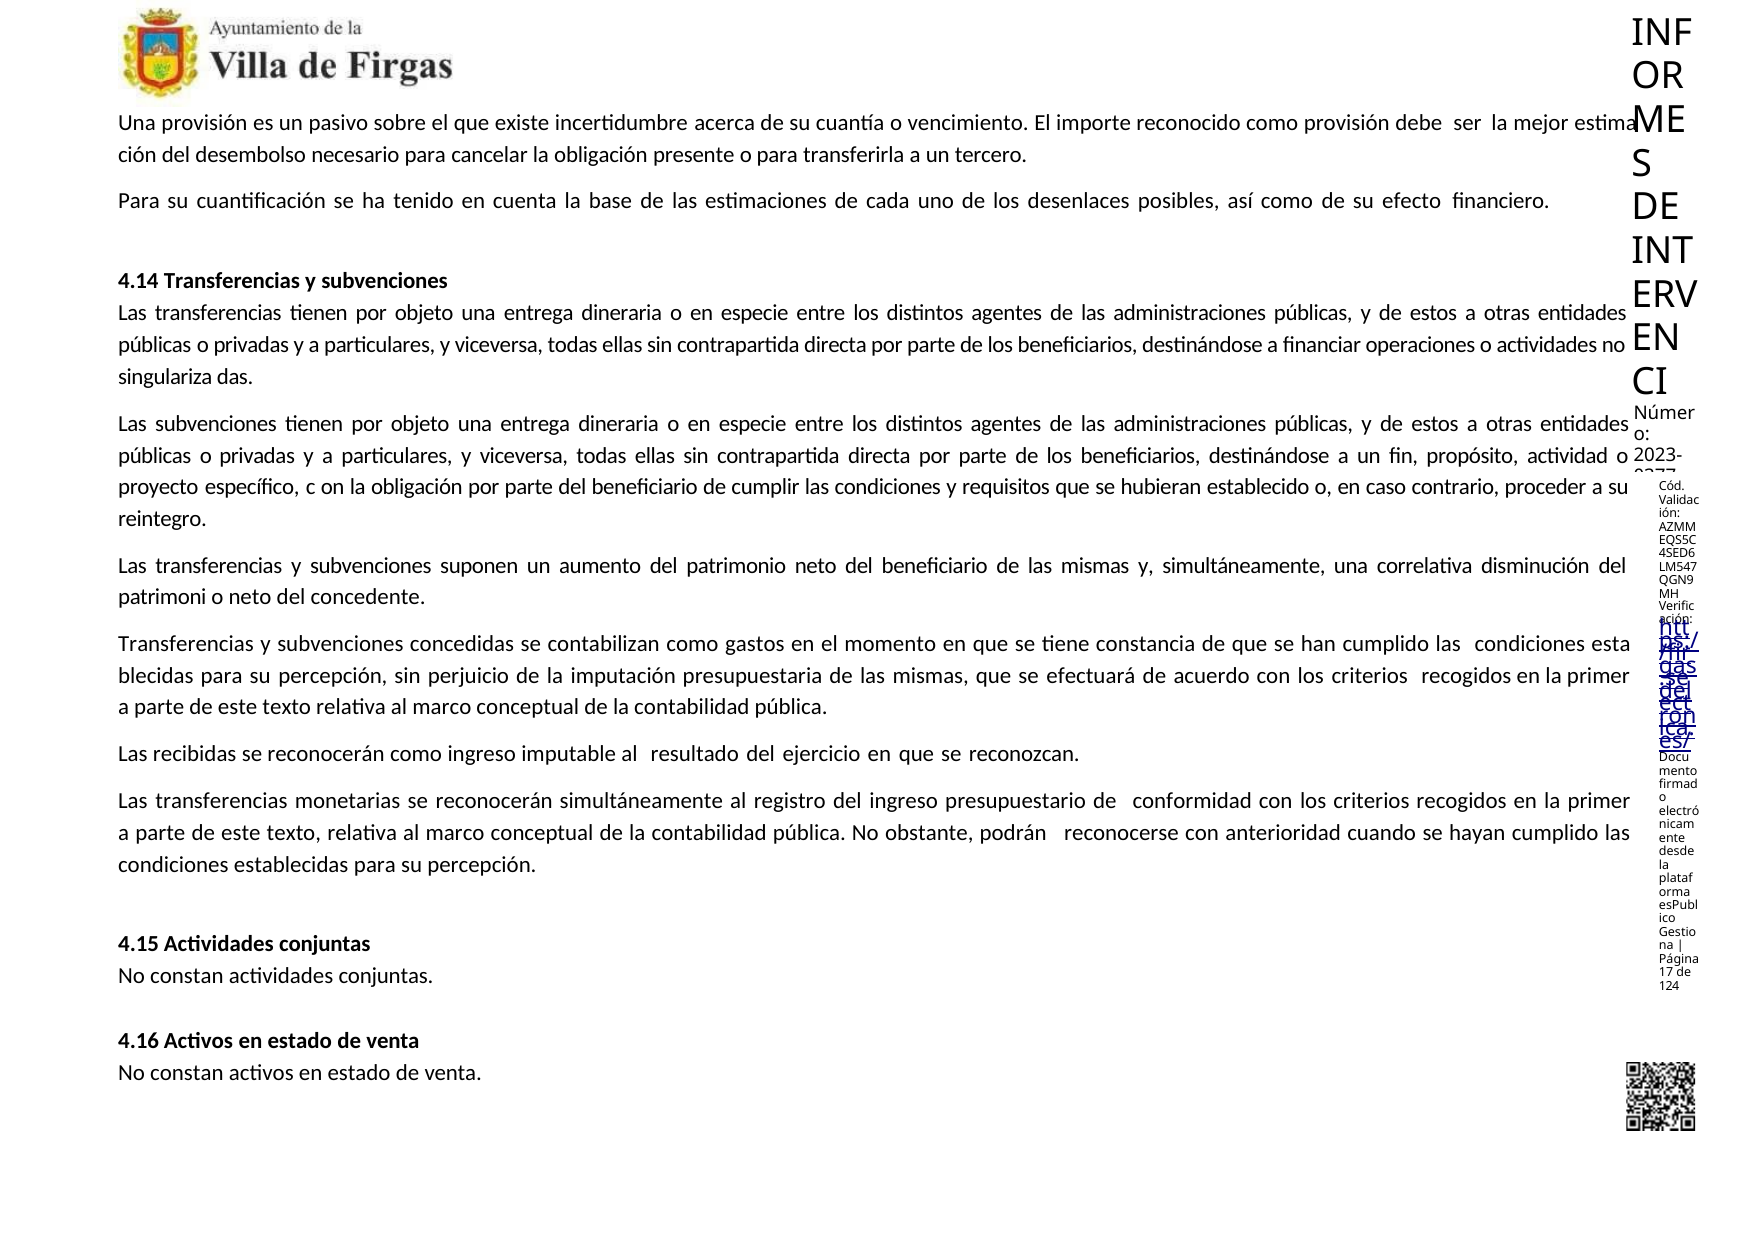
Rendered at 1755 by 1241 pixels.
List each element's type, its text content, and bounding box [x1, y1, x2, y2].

text Las subvenciones tienen por objeto una entrega dineraria o en especie entre los distintos agentes de las administraciones públicas, y de estos a otras entidades públicas o privadas y a particulares, y viceversa, todas ellas sin contrapartida directa por parte de los beneficiarios, destinándose a un fin, propósito, actividad o proyecto específico, c on la obligación por parte del beneficiario de cumplir las condiciones y requisitos que se hubieran establecido o, en caso contrario, proceder a su reintegro. [118, 409, 1629, 532]
text Las recibidas se reconocerán como ingreso imputable al resultado del ejercicio en que se reconozcan. [118, 739, 1657, 767]
text Número: 2023-0377 Fecha: 18/09/2023 [1633, 403, 1699, 471]
text Las transferencias tienen por objeto una entrega dineraria o en especie entre los distintos agentes de las administraciones públicas, y de estos a otras entidades públicas o privadas y a particulares, y viceversa, todas ellas sin contrapartida directa por parte de los beneficiarios, destinándose a financiar operaciones o actividades no singulariza das. [118, 298, 1627, 390]
text Las transferencias y subvenciones suponen un aumento del patrimonio neto del beneficiario de las mismas y, simultáneamente, una correlativa disminución del patrimoni o neto del concedente. [118, 551, 1627, 610]
list Activos en estado de venta [118, 1026, 1695, 1054]
text INFORMES DE INTERVENCI [1631, 10, 1699, 403]
text Una provisión es un pasivo sobre el que existe incertidumbre acerca de su cuantía o vencimiento. El importe reconocido como provisión debe ser la mejor estima ción del desembolso necesario para cancelar la obligación presente o para transferirla a un tercero. [118, 108, 1629, 168]
text No constan activos en estado de venta. [118, 1058, 1695, 1086]
list Actividades conjuntas [118, 929, 1657, 957]
text Transferencias y subvenciones concedidas se contabilizan como gastos en el momento en que se tiene constancia de que se han cumplido las condiciones esta blecidas para su percepción, sin perjuicio de la imputación presupuestaria de las mismas, que se efectuará de acuerdo con los criterios recogidos en la primer a parte de este texto relativa al marco conceptual de la contabilidad pública. [118, 629, 1631, 720]
text Verificación: https://firgas.sedelectronica.es/ [1659, 601, 1700, 751]
text No constan actividades conjuntas. [118, 961, 1657, 989]
list Transferencias y subvenciones [118, 266, 1629, 294]
text Las transferencias monetarias se reconocerán simultáneamente al registro del ingreso presupuestario de conformidad con los criterios recogidos en la primer a parte de este texto, relativa al marco conceptual de la contabilidad pública. No obstante, podrán reconocerse con anterioridad cuando se hayan cumplido las condiciones establecidas para su percepción. [118, 786, 1631, 878]
text Las subvenciones tienen por objeto una entrega dineraria o en especie entre los distintos agentes de las administraciones públicas, y de estos a otras entidades públicas o privadas y a particulares, y viceversa, todas ellas sin contrapartida directa por parte de los beneficiarios, destinándose a un fin, propósito, actividad o proyecto específico, c on la obligación por parte del beneficiario de cumplir las condiciones y requisitos que se hubieran establecido o, en caso contrario, proceder a su reintegro. [1657, 478, 1700, 1022]
text Cód. Validación: AZMMEQS5C4SED6LM547QGN9MH [1659, 480, 1700, 601]
text Documento firmado electrónicamente desde la plataforma esPublico Gestiona | Página 17 de 124 [1659, 751, 1700, 993]
text Para su cuantificación se ha tenido en cuenta la base de las estimaciones de cada uno de los desenlaces posibles, así como de su efecto financiero. [118, 187, 1629, 214]
